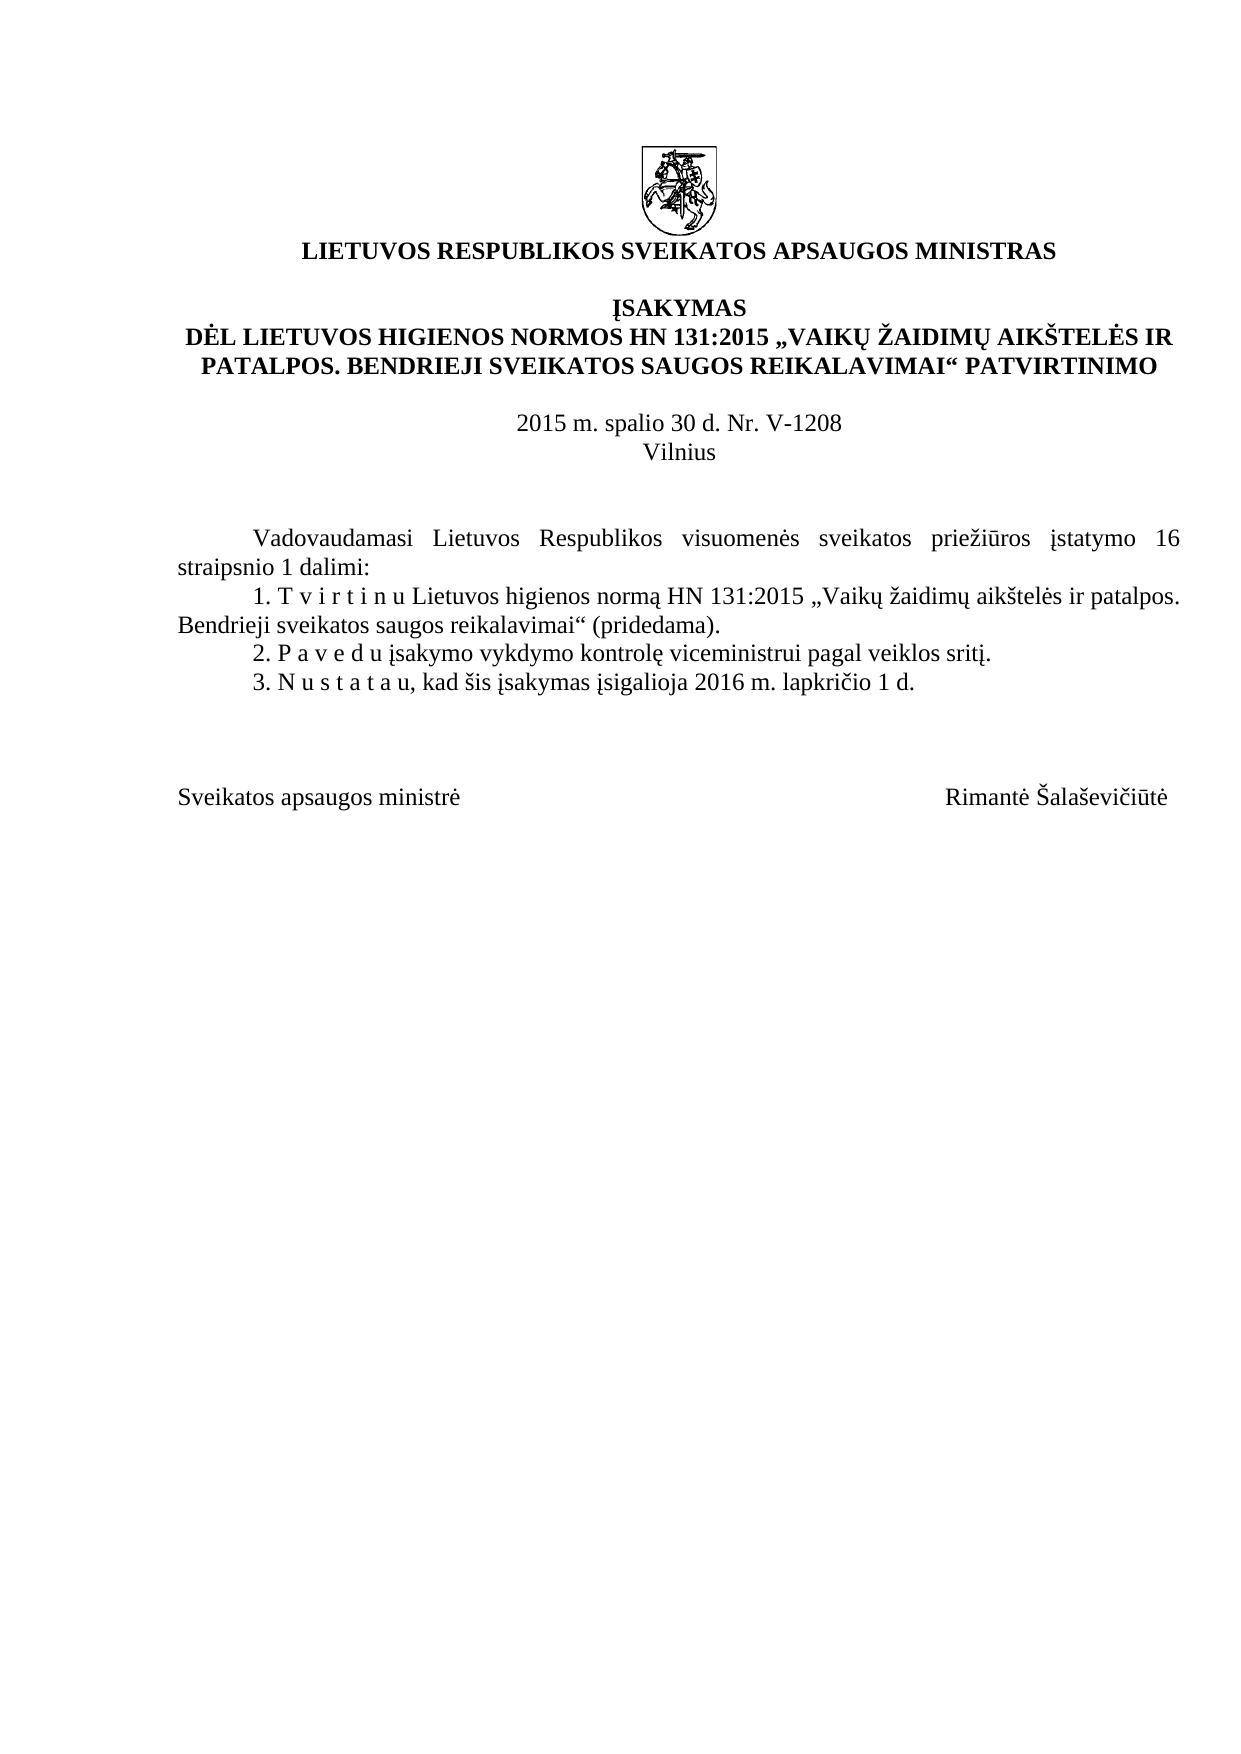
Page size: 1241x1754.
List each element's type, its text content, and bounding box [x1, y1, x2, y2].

text 2015 m. spalio 30 d. Nr. V-1208 [177, 408, 1181, 437]
text Vadovaudamasi Lietuvos Respublikos visuomenės sveikatos priežiūros įstatymo 16 straipsnio 1 dalimi: [177, 523, 1181, 581]
text Sveikatos apsaugos ministrė Rimantė Šalaševičiūtė [177, 782, 1181, 811]
text 1. T v i r t i n u Lietuvos higienos normą HN 131:2015 „Vaikų žaidimų aikštelės ir patalpos. Bendrieji sveikatos saugos reikalavimai“ (pridedama). [177, 581, 1181, 638]
text 3. N u s t a t a u, kad šis įsakymas įsigalioja 2016 m. lapkričio 1 d. [177, 667, 1181, 696]
text Vilnius [177, 437, 1181, 466]
text LIETUVOS RESPUBLIKOS SVEIKATOS APSAUGOS MINISTRAS [177, 236, 1181, 265]
text DĖL LIETUVOS HIGIENOS NORMOS HN 131:2015 „VAIKŲ ŽAIDIMŲ AIKŠTELĖS IR PATALPOS. BENDRIEJI SVEIKATOS SAUGOS REIKALAVIMAI“ PATVIRTINIMO [177, 322, 1181, 380]
text ĮSAKYMAS [177, 293, 1181, 322]
text 2. P a v e d u įsakymo vykdymo kontrolę viceministrui pagal veiklos sritį. [177, 638, 1181, 667]
